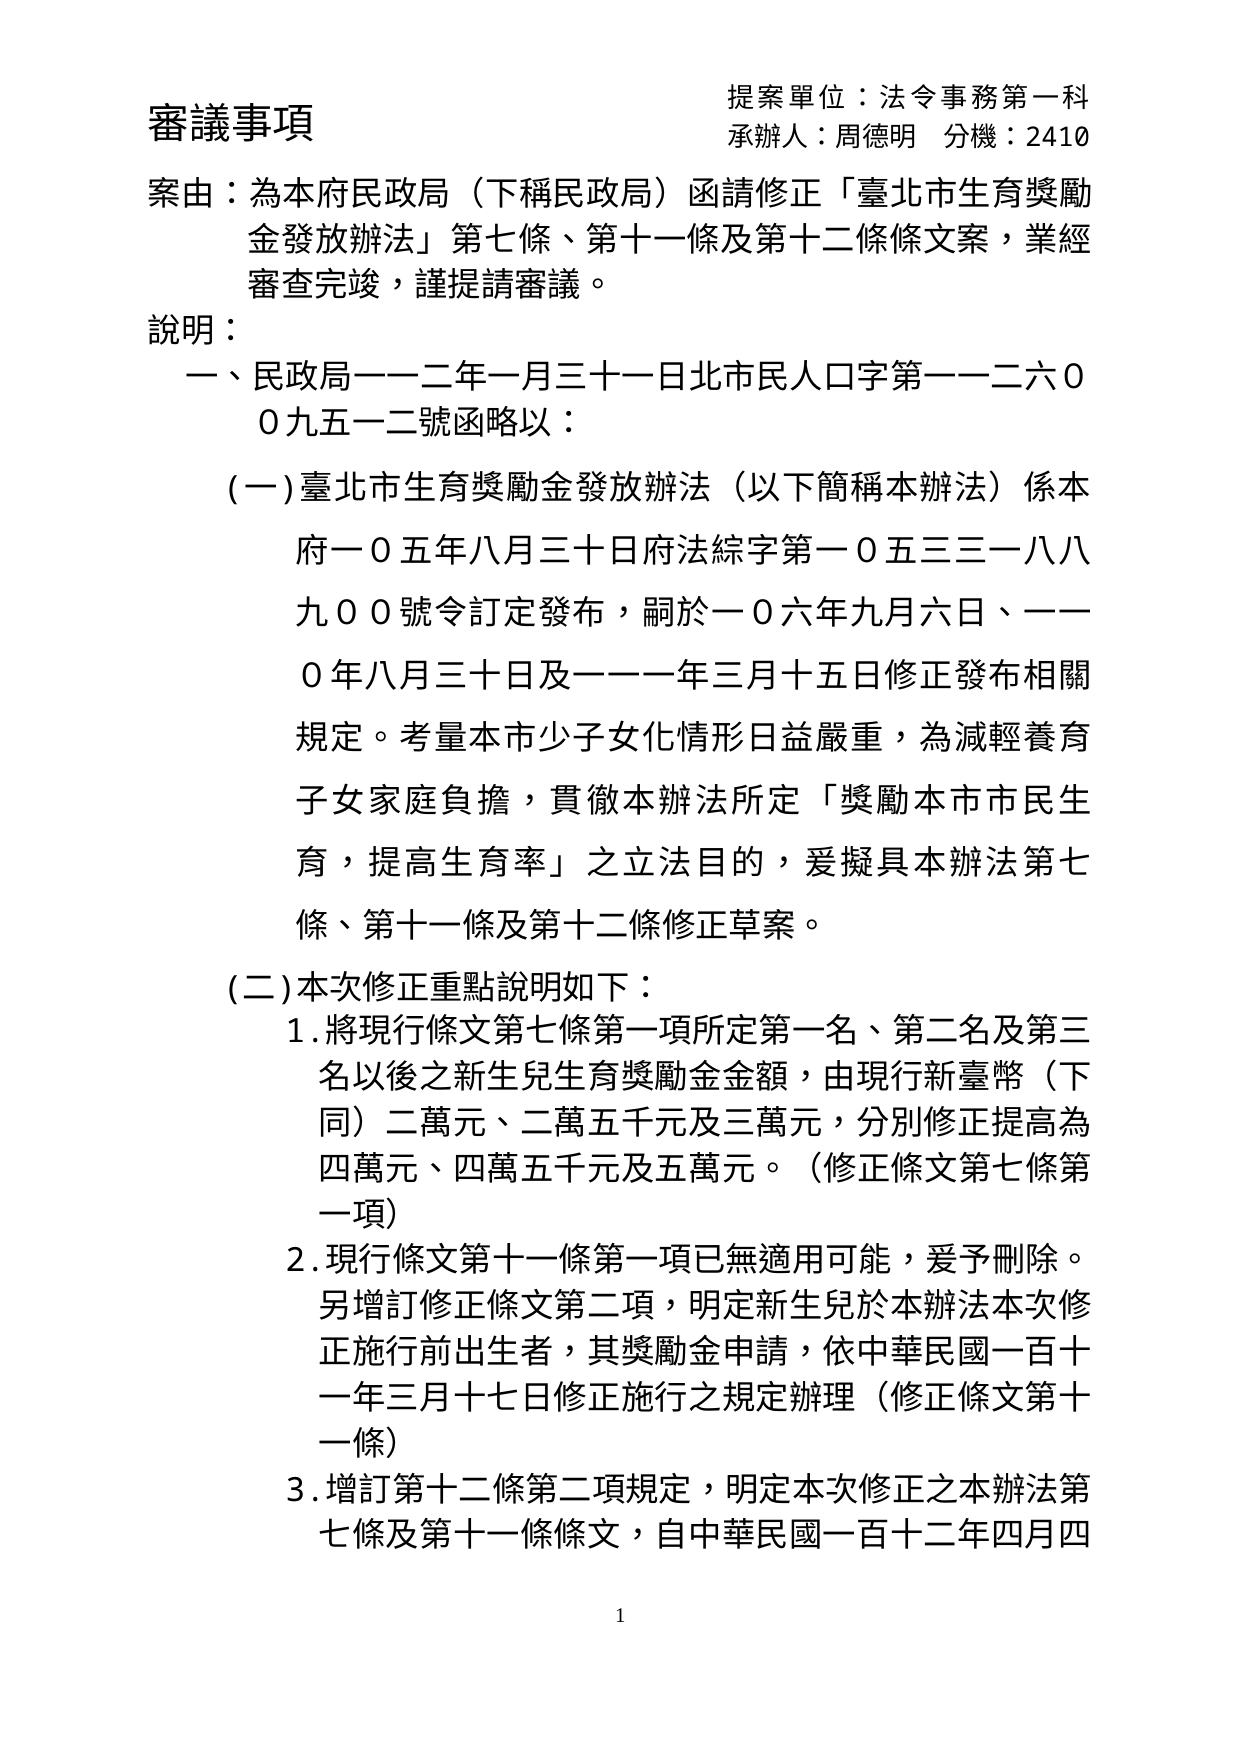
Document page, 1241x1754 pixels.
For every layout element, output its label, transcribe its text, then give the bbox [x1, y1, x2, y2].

text (二)本次修正重點說明如下： [223, 943, 1092, 1006]
text 一、民政局一一二年一月三十一日北市民人口字第一一二六００九五一二號函略以： [185, 352, 1092, 443]
text (一)臺北市生育獎勵金發放辦法（以下簡稱本辦法）係本府一０五年八月三十日府法綜字第一０五三三一八八九００號令訂定發布，嗣於一０六年九月六日、一一０年八月三十日及一一一年三月十五日修正發布相關規定。考量本市少子女化情形日益嚴重，為減輕養育子女家庭負擔，貫徹本辦法所定「獎勵本市市民生育，提高生育率」之立法目的，爰擬具本辦法第七條、第十一條及第十二條修正草案。 [223, 443, 1092, 943]
text 案由：為本府民政局（下稱民政局）函請修正「臺北市生育獎勵金發放辦法」第七條、第十一條及第十二條條文案，業經審查完竣，謹提請審議。 [148, 168, 1092, 306]
text 3.增訂第十二條第二項規定，明定本次修正之本辦法第七條及第十一條條文，自中華民國一百十二年四月四 [285, 1464, 1092, 1556]
text 1.將現行條文第七條第一項所定第一名、第二名及第三名以後之新生兒生育獎勵金金額，由現行新臺幣（下同）二萬元、二萬五千元及三萬元，分別修正提高為四萬元、四萬五千元及五萬元。（修正條文第七條第一項） [285, 1006, 1092, 1235]
text 2.現行條文第十一條第一項已無適用可能，爰予刪除。另增訂修正條文第二項，明定新生兒於本辦法本次修正施行前出生者，其獎勵金申請，依中華民國一百十一年三月十七日修正施行之規定辦理（修正條文第十一條） [285, 1235, 1092, 1464]
text 審議事項 提案單位：法令事務第一科 承辦人：周德明 分機：2410 [148, 96, 1092, 150]
text 說明： [148, 306, 1092, 352]
